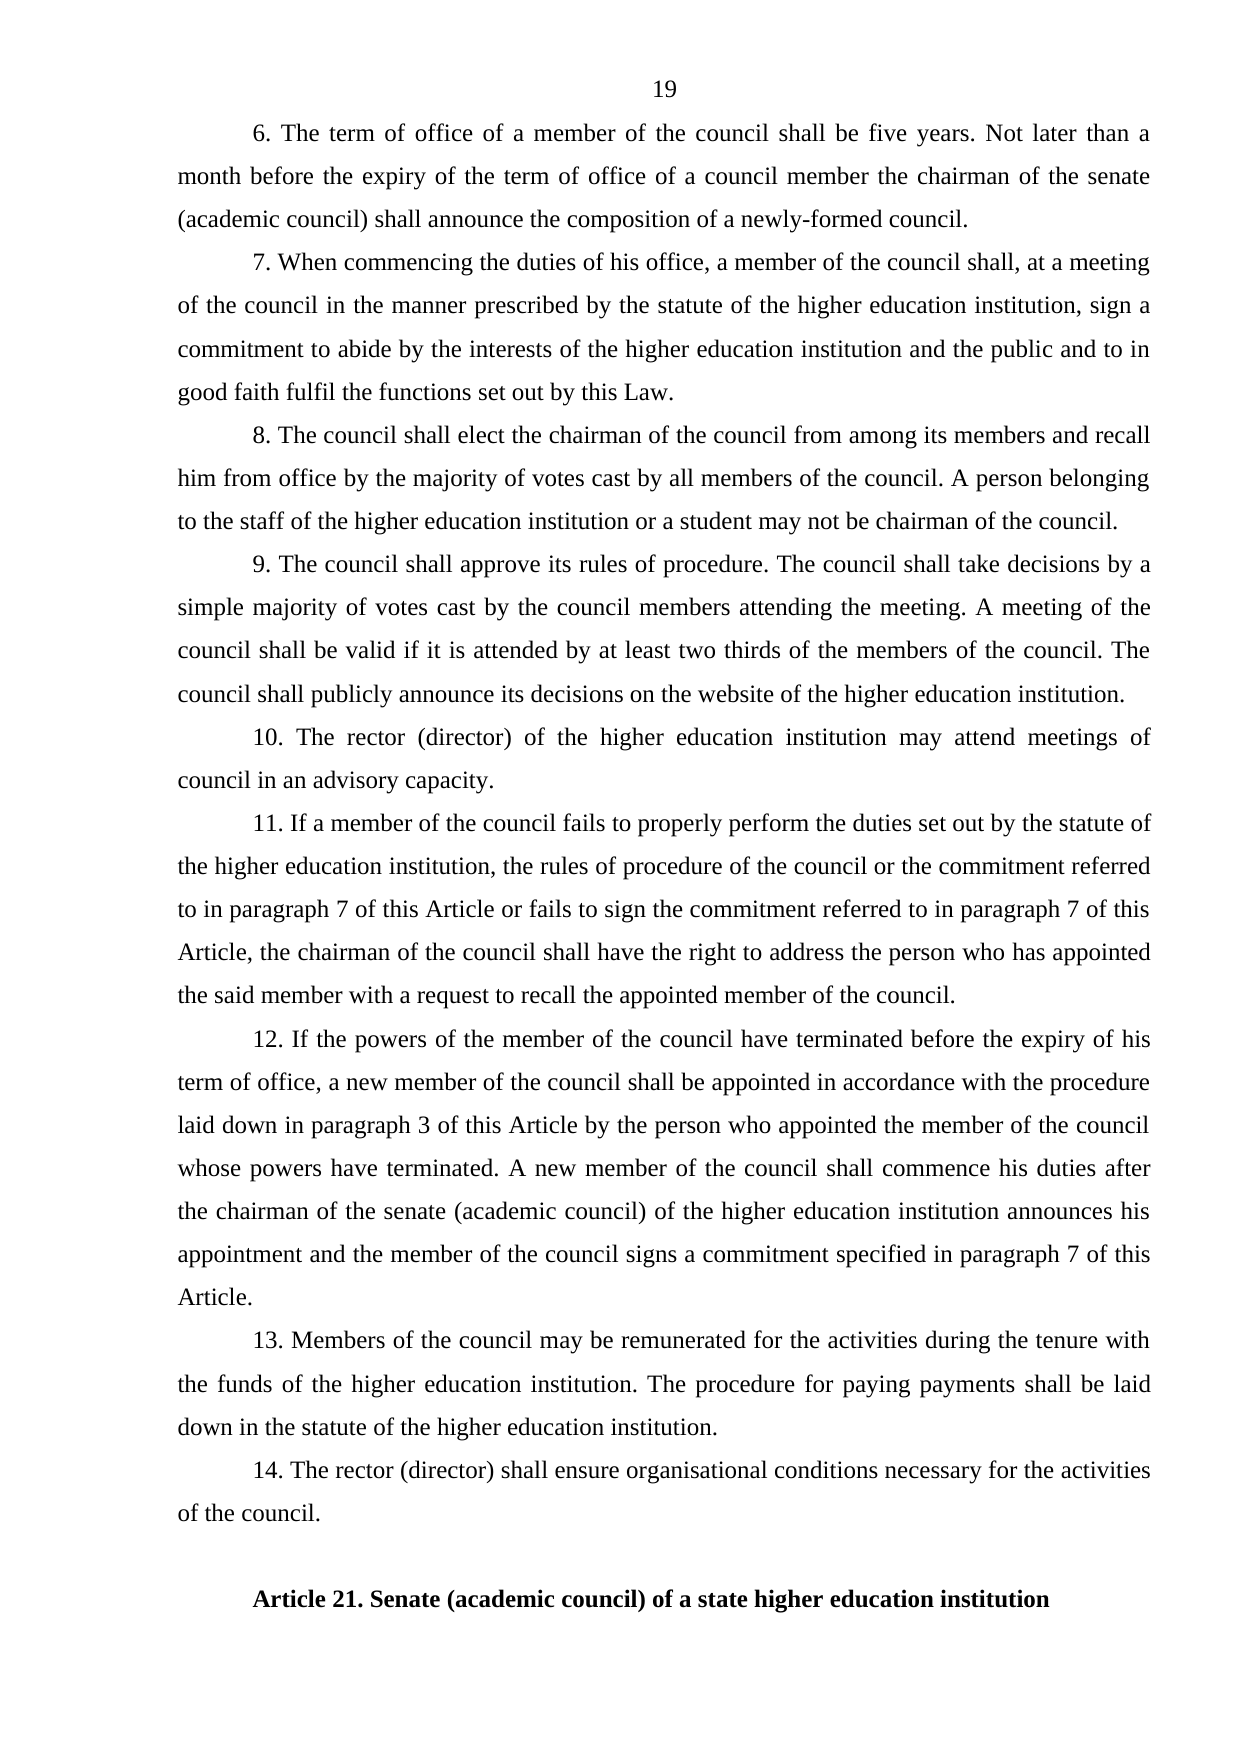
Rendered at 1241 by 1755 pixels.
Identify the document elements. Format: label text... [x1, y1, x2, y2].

text 7. When commencing the duties of his office, a member of the council shall, at a meeting of the council in the manner prescribed by the statute of the higher education institution, sign a commitment to abide by the interests of the higher education institution and the public and to in good faith fulfil the functions set out by this Law. [177, 247, 1152, 406]
text Article 21. Senate (academic council) of a state higher education institution [177, 1584, 1152, 1613]
text 6. The term of office of a member of the council shall be five years. Not later than a month before the expiry of the term of office of a council member the chairman of the senate (academic council) shall announce the composition of a newly-formed council. [177, 118, 1152, 233]
text 12. If the powers of the member of the council have terminated before the expiry of his term of office, a new member of the council shall be appointed in accordance with the procedure laid down in paragraph 3 of this Article by the person who appointed the member of the council whose powers have terminated. A new member of the council shall commence his duties after the chairman of the senate (academic council) of the higher education institution announces his appointment and the member of the council signs a commitment specified in paragraph 7 of this Article. [177, 1024, 1152, 1311]
text 13. Members of the council may be remunerated for the activities during the tenure with the funds of the higher education institution. The procedure for paying payments shall be laid down in the statute of the higher education institution. [177, 1326, 1152, 1441]
text 14. The rector (director) shall ensure organisational conditions necessary for the activities of the council. [177, 1455, 1152, 1527]
text 8. The council shall elect the chairman of the council from among its members and recall him from office by the majority of votes cast by all members of the council. A person belonging to the staff of the higher education institution or a student may not be chairman of the council. [177, 420, 1152, 535]
text 11. If a member of the council fails to properly perform the duties set out by the statute of the higher education institution, the rules of procedure of the council or the commitment referred to in paragraph 7 of this Article or fails to sign the commitment referred to in paragraph 7 of this Article, the chairman of the council shall have the right to address the person who has appointed the said member with a request to recall the appointed member of the council. [177, 808, 1152, 1009]
text 9. The council shall approve its rules of procedure. The council shall take decisions by a simple majority of votes cast by the council members attending the meeting. A meeting of the council shall be valid if it is attended by at least two thirds of the members of the council. The council shall publicly announce its decisions on the website of the higher education institution. [177, 549, 1152, 707]
text 10. The rector (director) of the higher education institution may attend meetings of council in an advisory capacity. [177, 722, 1152, 794]
